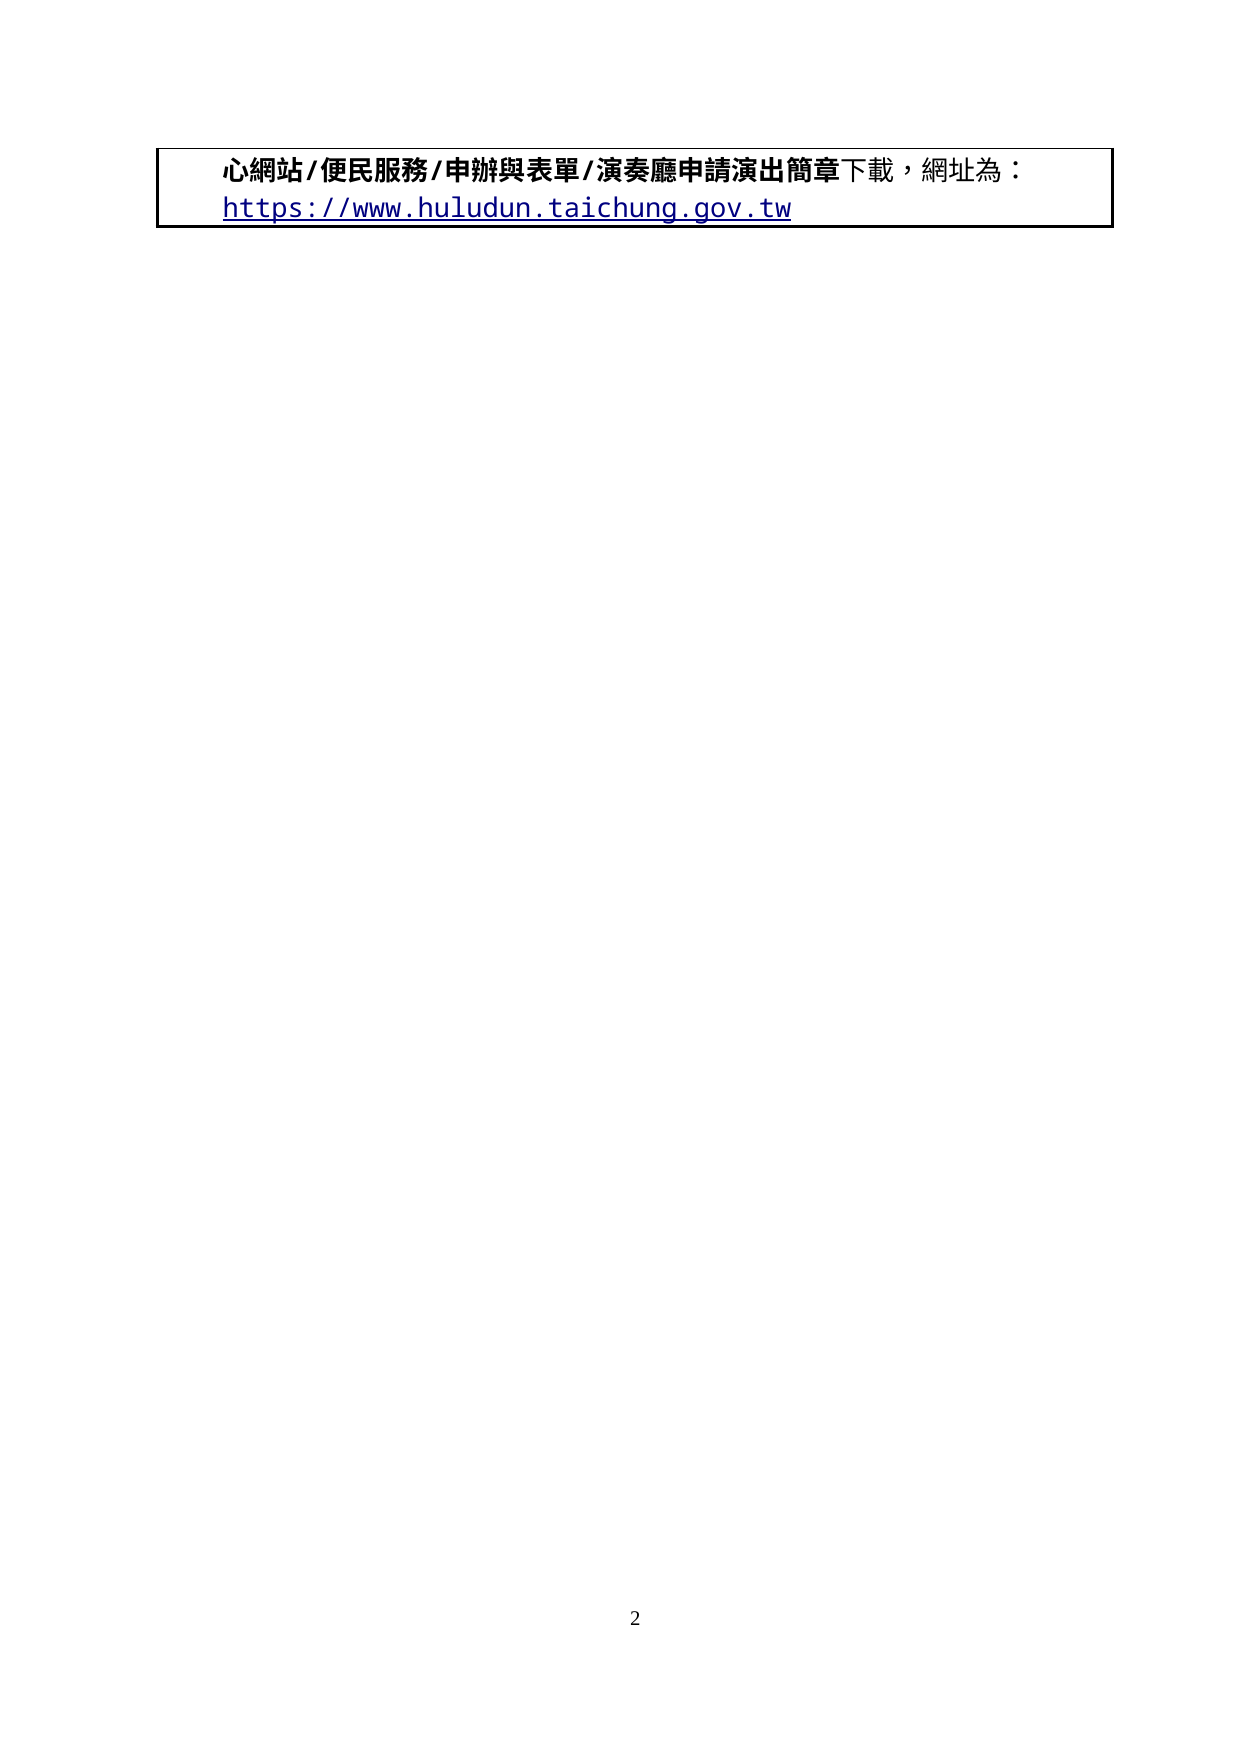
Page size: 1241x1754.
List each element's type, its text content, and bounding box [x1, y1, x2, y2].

table_cell 心網站/便民服務/申辦與表單/演奏廳申請演出簡章下載，網址為：https://www.huludun.taichung.gov.tw [159, 149, 1111, 225]
